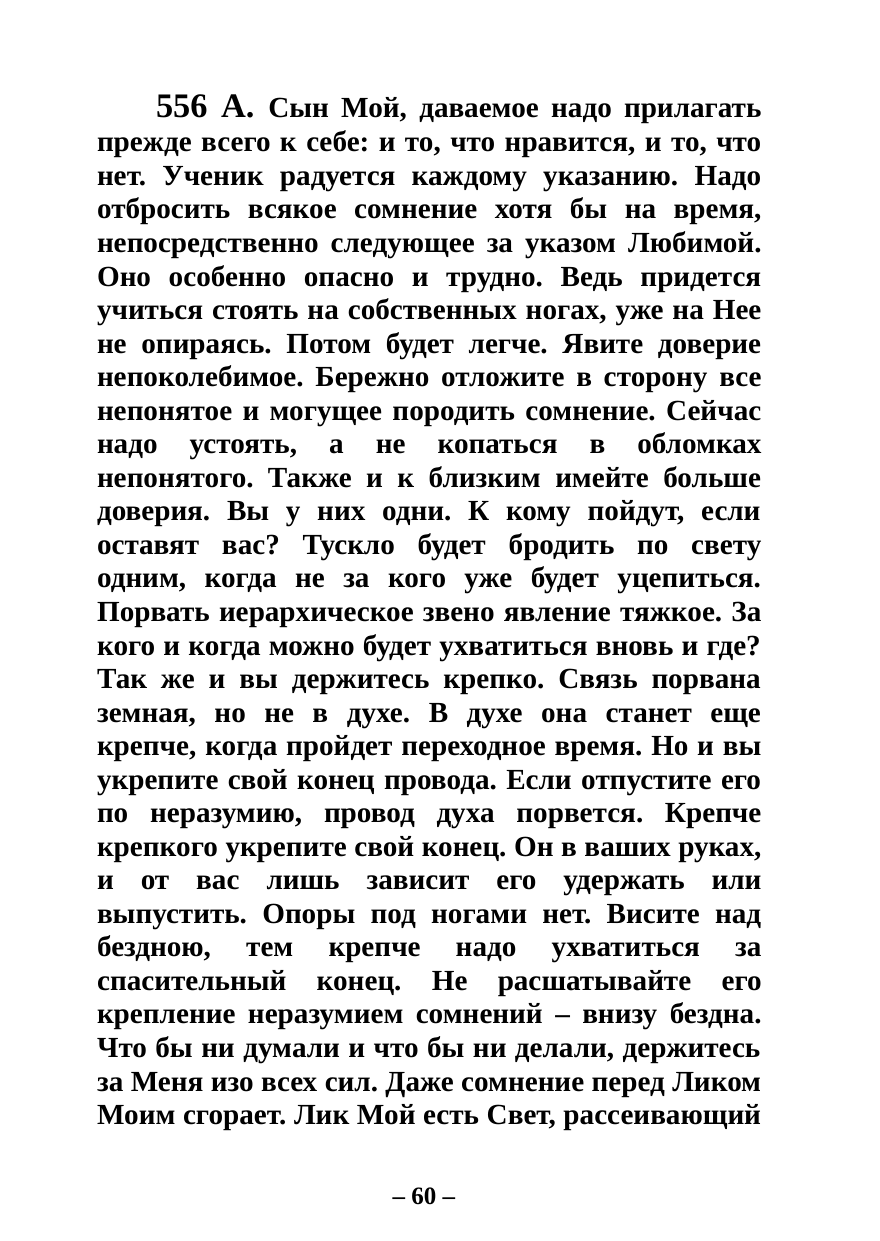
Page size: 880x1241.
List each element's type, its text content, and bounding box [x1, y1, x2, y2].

text 556 А. Сын Мой, даваемое надо прилагать прежде всего к себе: и то, что нравится, и то, что нет. Ученик радуется каждому указанию. Надо отбросить всякое сомнение хотя бы на время, непосредственно следующее за указом Любимой. Оно особенно опасно и трудно. Ведь придется учиться стоять на собственных ногах, уже на Нее не опираясь. Потом будет легче. Явите доверие непоколебимое. Бережно отложите в сторону все непонятое и могущее породить сомнение. Сейчас надо устоять, а не копаться в обломках непонятого. Также и к близким имейте больше доверия. Вы у них одни. К кому пойдут, если оставят вас? Тускло будет бродить по свету одним, когда не за кого уже будет уцепиться. Порвать иерархическое звено явление тяжкое. За кого и когда можно будет ухватиться вновь и где? Так же и вы держитесь крепко. Связь порвана земная, но не в духе. В духе она станет еще крепче, когда пройдет переходное время. Но и вы укрепите свой конец провода. Если отпустите его по неразумию, провод духа порвется. Крепче крепкого укрепите свой конец. Он в ваших руках, и от вас лишь зависит его удержать или выпустить. Опоры под ногами нет. Висите над бездною, тем крепче надо ухватиться за спасительный конец. Не расшатывайте его крепление неразумием сомнений – внизу бездна. Что бы ни думали и что бы ни делали, держитесь за Меня изо всех сил. Даже сомнение перед Ликом Моим сгорает. Лик Мой есть Свет, рассеивающий [97, 85, 762, 1131]
